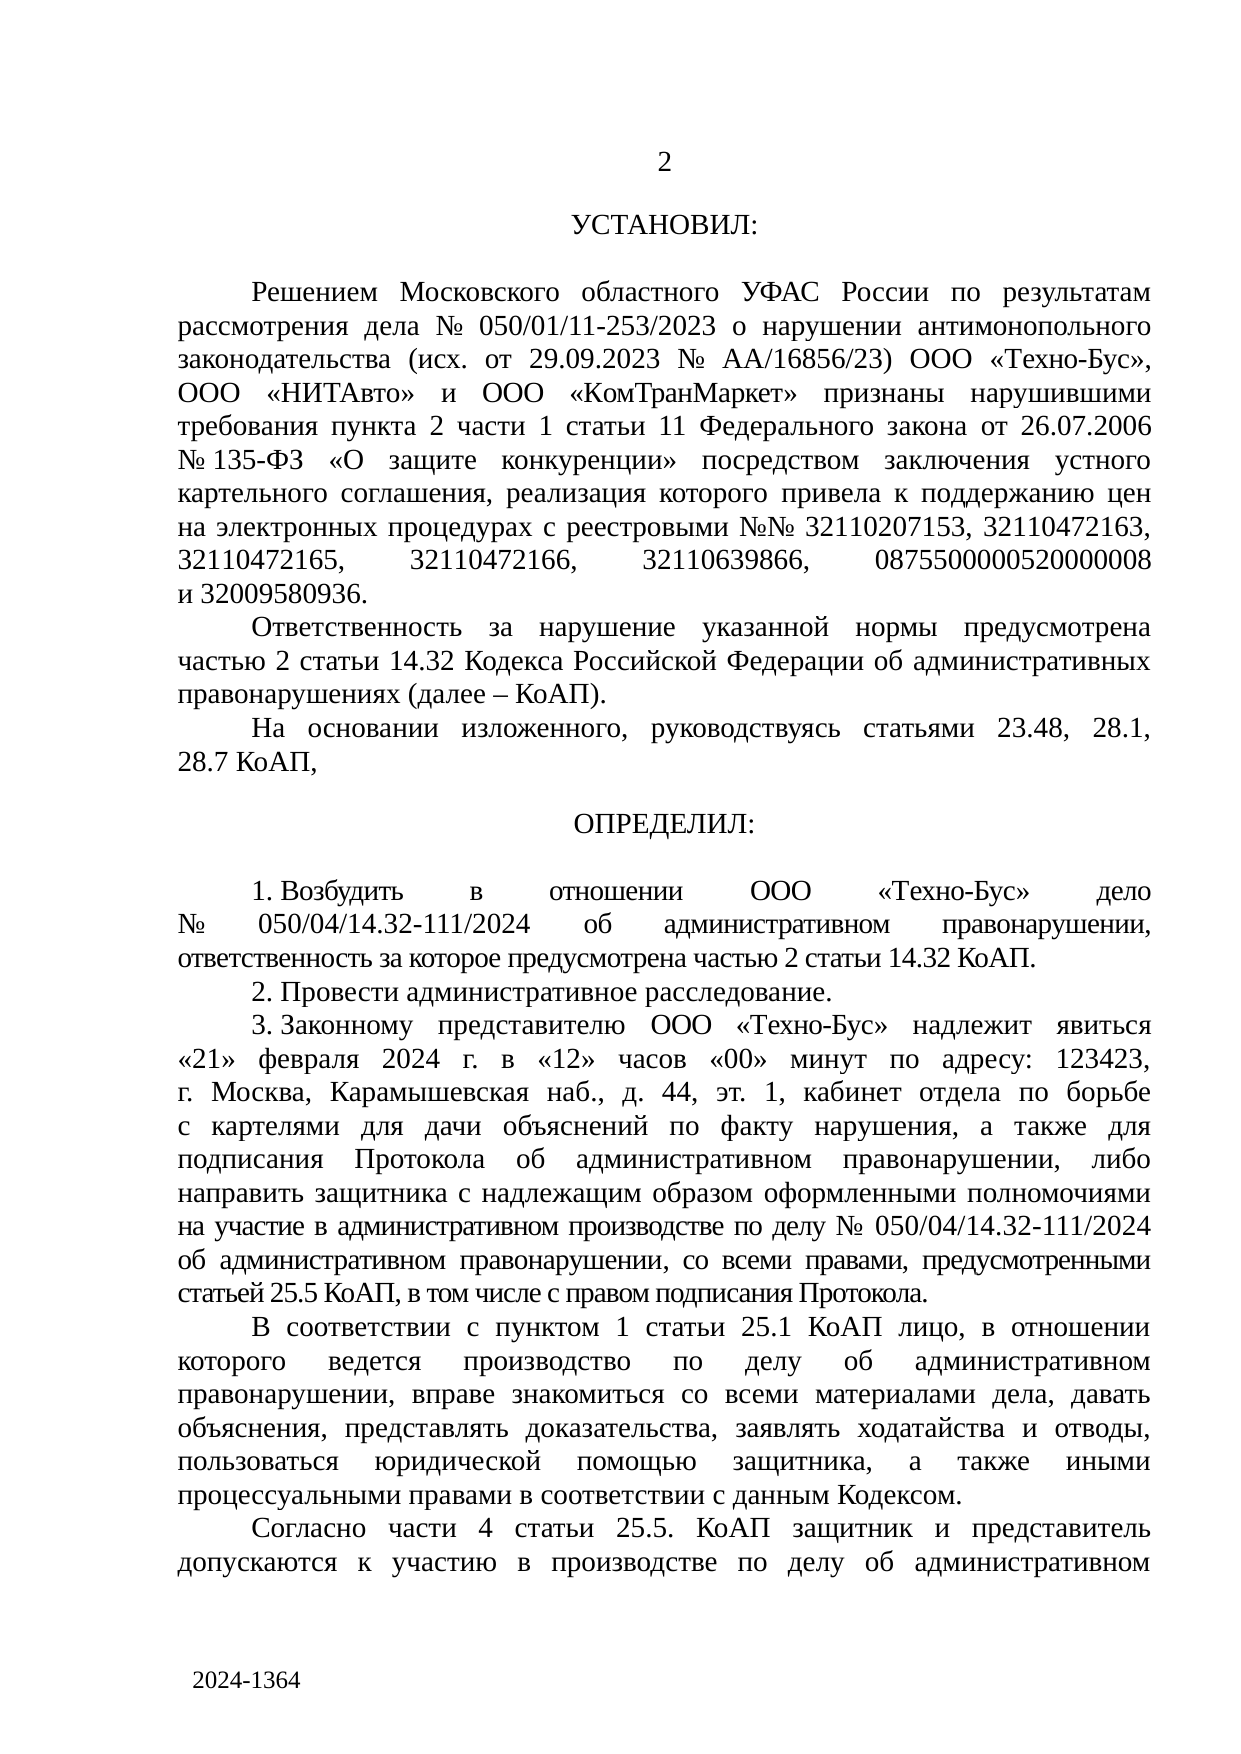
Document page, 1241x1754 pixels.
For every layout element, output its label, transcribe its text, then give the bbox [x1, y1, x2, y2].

text На основании изложенного, руководствуясь статьями 23.48, 28.1, 28.7 КоАП, [177, 710, 1152, 777]
text 3. Законному представителю ООО «Техно-Бус» надлежит явиться «21» февраля 2024 г. в «12» часов «00» минут по адресу: 123423, г. Москва, Карамышевская наб., д. 44, эт. 1, кабинет отдела по борьбе с картелями для дачи объяснений по факту нарушения, а также для подписания Протокола об административном правонарушении, либо направить защитника с надлежащим образом оформленными полномочиями на участие в административном производстве по делу № 050/04/14.32-111/2024 об административном правонарушении, со всеми правами, предусмотренными статьей 25.5 КоАП, в том числе с правом подписания Протокола. [177, 1007, 1152, 1309]
text ОПРЕДЕЛИЛ: [177, 806, 1152, 839]
text УСТАНОВИЛ: [177, 207, 1152, 241]
text 2. Провести административное расследование. [177, 974, 1152, 1007]
text Согласно части 4 статьи 25.5. КоАП защитник и представитель допускаются к участию в производстве по делу об административном [177, 1510, 1152, 1577]
text В соответствии с пунктом 1 статьи 25.1 КоАП лицо, в отношении которого ведется производство по делу об административном правонарушении, вправе знакомиться со всеми материалами дела, давать объяснения, представлять доказательства, заявлять ходатайства и отводы, пользоваться юридической помощью защитника, а также иными процессуальными правами в соответствии с данным Кодексом. [177, 1309, 1152, 1510]
text Решением Московского областного УФАС России по результатам рассмотрения дела № 050/01/11-253/2023 о нарушении антимонопольного законодательства (исх. от 29.09.2023 № АА/16856/23) ООО «Техно-Бус», ООО «НИТАвто» и ООО «КомТранМаркет» признаны нарушившими требования пункта 2 части 1 статьи 11 Федерального закона от 26.07.2006 № 135-ФЗ «О защите конкуренции» посредством заключения устного картельного соглашения, реализация которого привела к поддержанию цен на электронных процедурах с реестровыми №№ 32110207153, 32110472163, 32110472165, 32110472166, 32110639866, 0875500000520000008 и 32009580936. [177, 274, 1152, 609]
text 1. Возбудить в отношении ООО «Техно-Бус» дело № 050/04/14.32-111/2024 об административном правонарушении, ответственность за которое предусмотрена частью 2 статьи 14.32 КоАП. [177, 873, 1152, 974]
text Ответственность за нарушение указанной нормы предусмотрена частью 2 статьи 14.32 Кодекса Российской Федерации об административных правонарушениях (далее – КоАП). [177, 609, 1152, 710]
